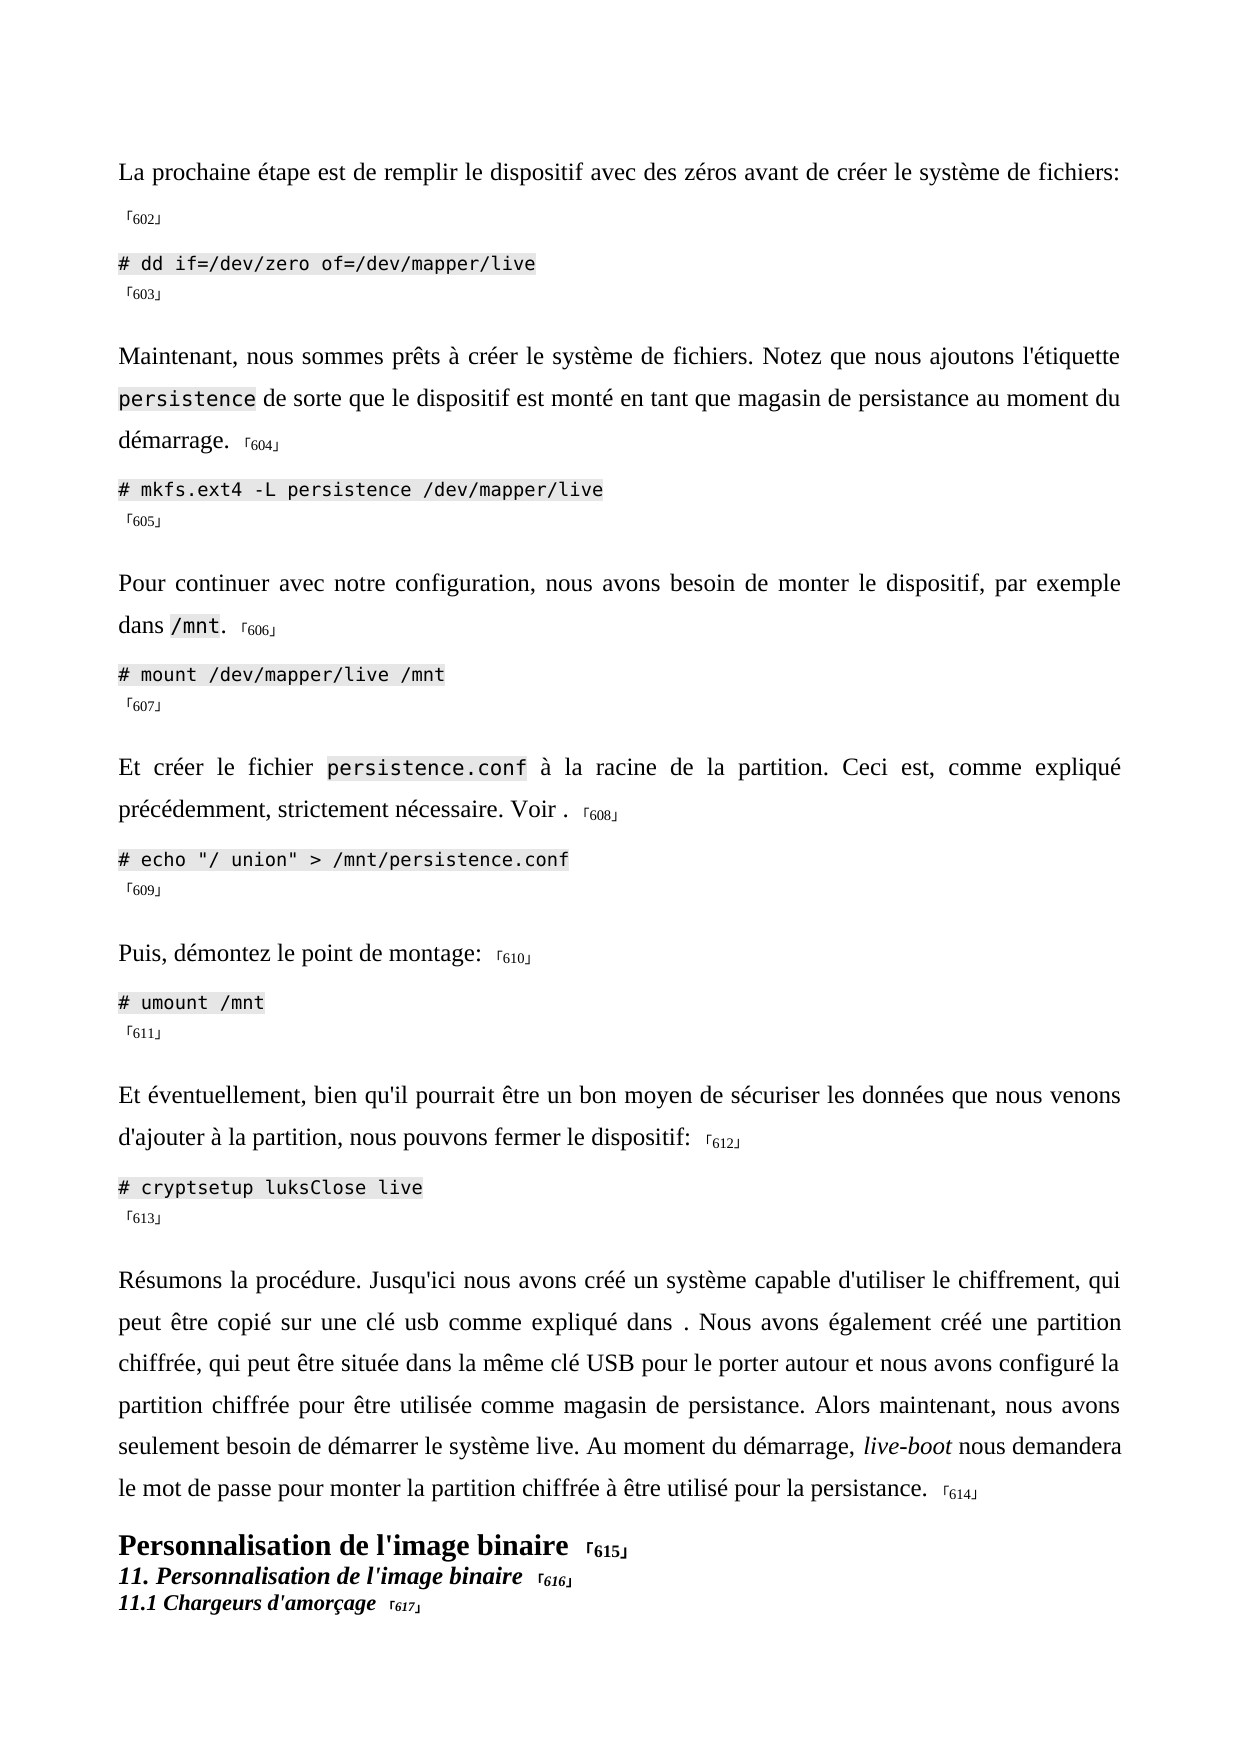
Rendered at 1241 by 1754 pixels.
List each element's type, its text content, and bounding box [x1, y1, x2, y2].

subtitle 11.1 Chargeurs d'amorçage 「617」 [118, 1589, 1122, 1615]
text Résumons la procédure. Jusqu'ici nous avons créé un système capable d'utiliser le chiffrement, qui peut être copié sur une clé usb comme expliqué dans Copie d'une image ISO hybride sur une clé USB. Nous avons également créé une partition chiffrée, qui peut être située dans la même clé USB pour le porter autour et nous avons configuré la partition chiffrée pour être utilisée comme magasin de persistance. Alors maintenant, nous avons seulement besoin de démarrer le système live. Au moment du démarrage, live-boot nous demandera le mot de passe pour monter la partition chiffrée à être utilisé pour la persistance. 「614」 [118, 1266, 1122, 1502]
text # mount /dev/mapper/live /mnt [445, 664, 1122, 686]
text # umount /mnt [265, 992, 1122, 1014]
text Puis, démontez le point de montage: 「610」 [118, 938, 1122, 966]
text Maintenant, nous sommes prêts à créer le système de fichiers. Notez que nous ajoutons l'étiquette persistence de sorte que le dispositif est monté en tant que magasin de persistance au moment du démarrage. 「604」 [118, 342, 1122, 454]
text 「609」 [118, 871, 1122, 899]
text Pour continuer avec notre configuration, nous avons besoin de monter le dispositif, par exemple dans /mnt. 「606」 [118, 569, 1122, 638]
text # mkfs.ext4 -L persistence /dev/mapper/live [603, 479, 1122, 501]
text Et créer le fichier persistence.conf à la racine de la partition. Ceci est, comme expliqué précédemment, strictement nécessaire. Voir Le fichier persistence.conf. 「608」 [118, 753, 1122, 823]
subtitle Personnalisation de l'image binaire 「615」 [118, 1528, 1122, 1562]
text 「607」 [118, 686, 1122, 714]
subtitle 11. Personnalisation de l'image binaire 「616」 [118, 1562, 1122, 1589]
text # dd if=/dev/zero of=/dev/mapper/live [536, 253, 1122, 275]
text 「603」 [118, 275, 1122, 303]
text La prochaine étape est de remplir le dispositif avec des zéros avant de créer le système de fichiers: 「602」 [118, 158, 1122, 227]
text # cryptsetup luksClose live [423, 1177, 1122, 1199]
text Et éventuellement, bien qu'il pourrait être un bon moyen de sécuriser les données que nous venons d'ajouter à la partition, nous pouvons fermer le dispositif: 「612」 [118, 1081, 1122, 1151]
text # echo "/ union" > /mnt/persistence.conf [569, 849, 1122, 871]
text 「605」 [118, 501, 1122, 529]
text 「613」 [118, 1199, 1122, 1227]
text 「611」 [118, 1014, 1122, 1042]
